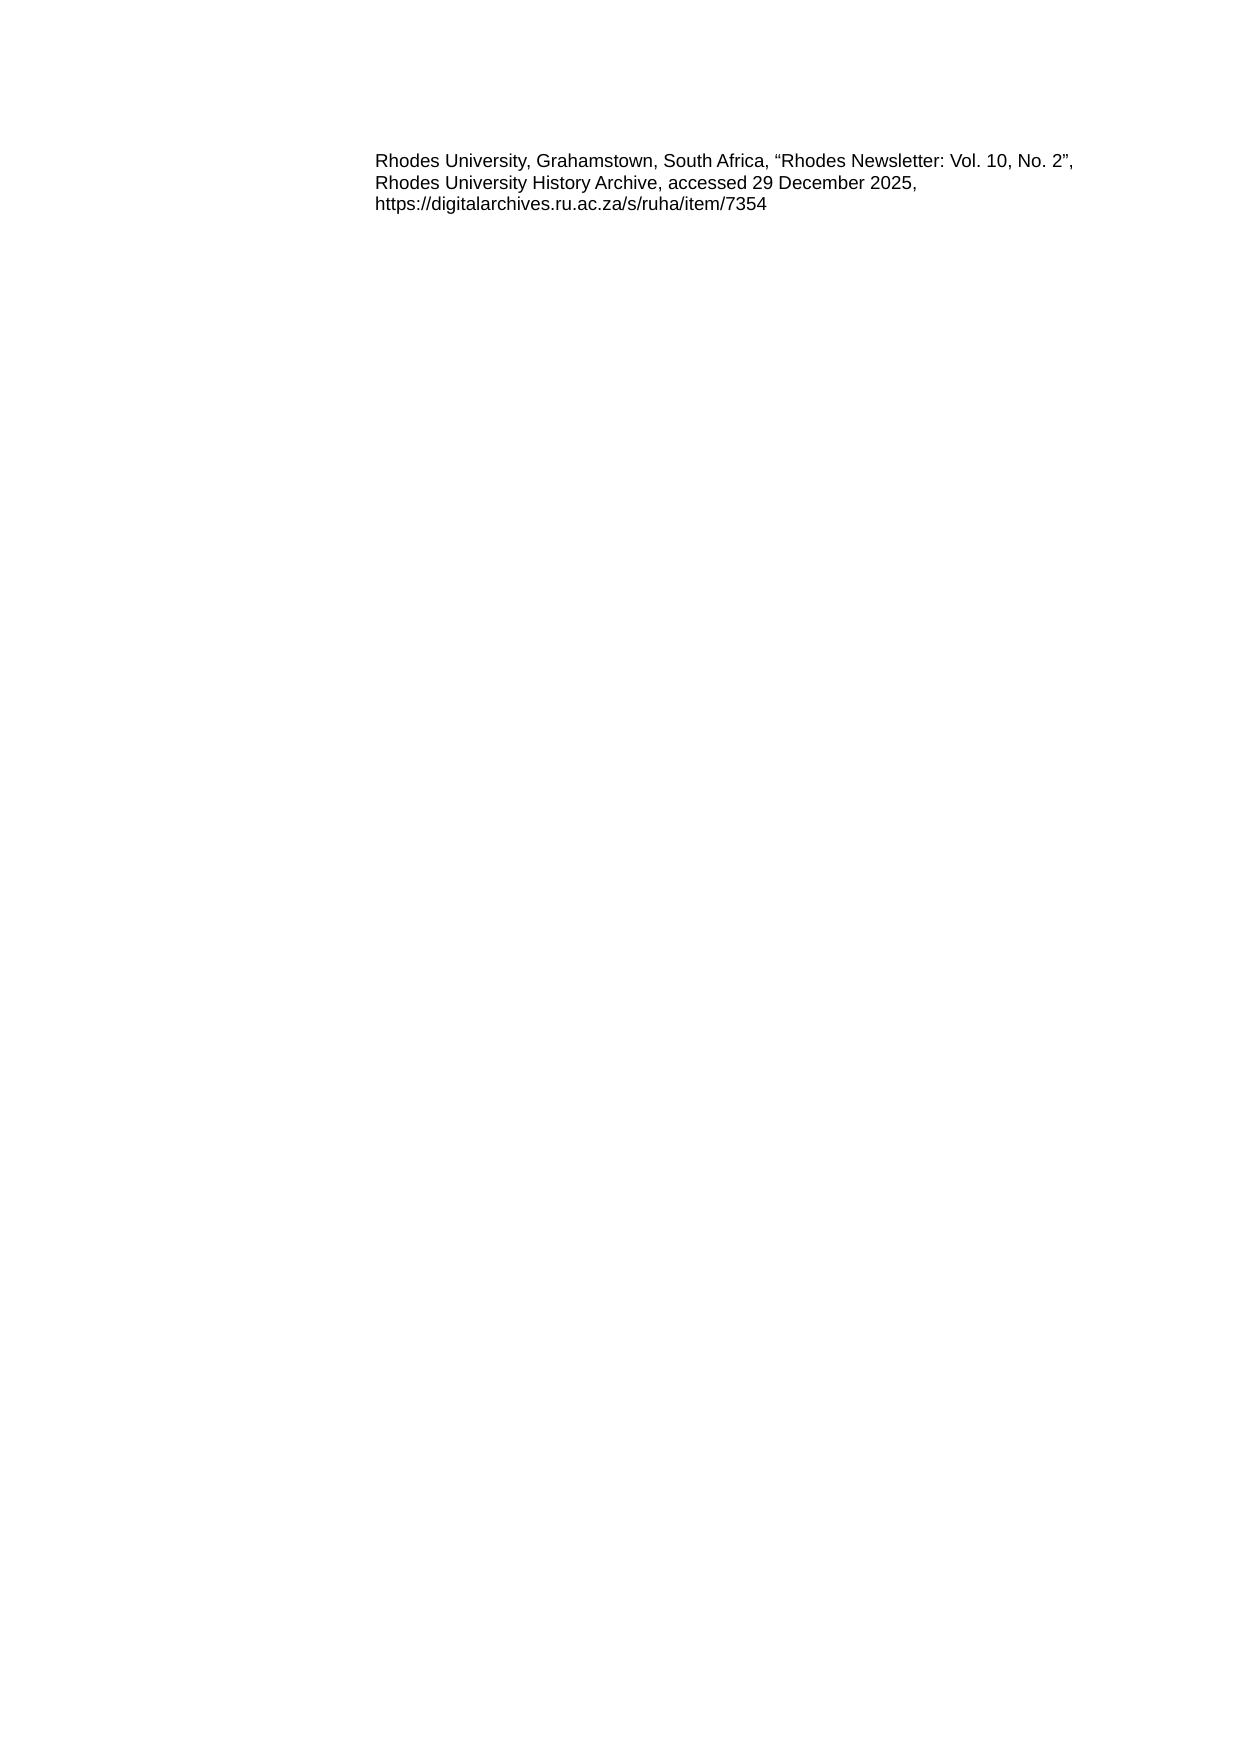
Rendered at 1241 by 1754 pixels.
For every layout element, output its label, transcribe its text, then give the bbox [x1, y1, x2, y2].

text Rhodes University, Grahamstown, South Africa, “Rhodes Newsletter: Vol. 10, No. 2”, Rhodes University History Archive, accessed 29 December 2025, https://digitalarchives.ru.ac.za/s/ruha/item/7354 [375, 150, 1090, 215]
